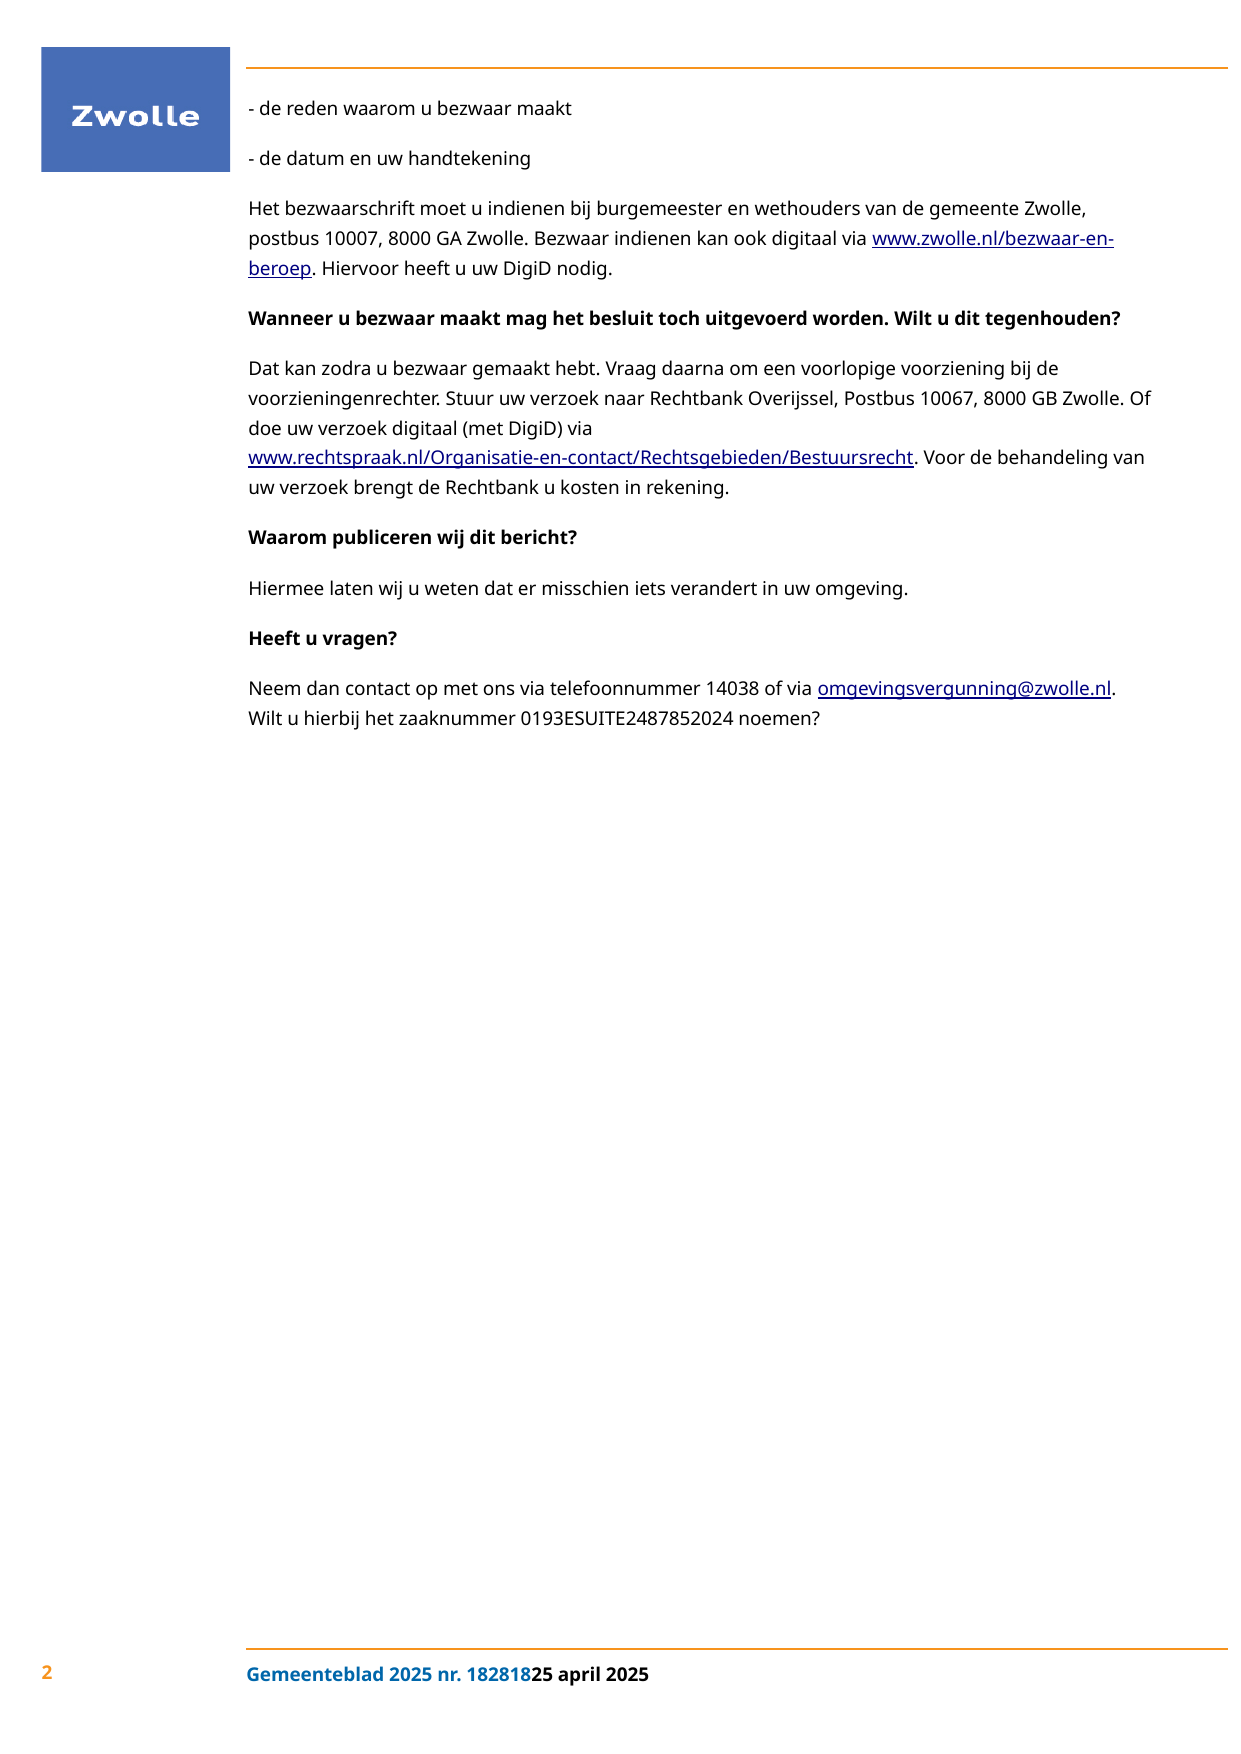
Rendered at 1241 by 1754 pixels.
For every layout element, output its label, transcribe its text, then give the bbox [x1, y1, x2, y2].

text Het bezwaarschrift moet u indienen bij burgemeester en wethouders van de gemeente Zwolle, postbus 10007, 8000 GA Zwolle. Bezwaar indienen kan ook digitaal via www.zwolle.nl/bezwaar-en-beroep. Hiervoor heeft u uw DigiD nodig. [248, 196, 1152, 281]
text Waarom publiceren wij dit bericht? [248, 524, 1152, 550]
text Wanneer u bezwaar maakt mag het besluit toch uitgevoerd worden. Wilt u dit tegenhouden? [248, 305, 1152, 331]
text Neem dan contact op met ons via telefoonnummer 14038 of via omgevingsvergunning@zwolle.nl. Wilt u hierbij het zaaknummer 0193ESUITE2487852024 noemen? [248, 676, 1152, 731]
text Hiermee laten wij u weten dat er misschien iets verandert in uw omgeving. [248, 575, 1152, 601]
text - de datum en uw handtekening [248, 145, 1152, 171]
picture [41, 47, 231, 172]
text - de reden waarom u bezwaar maakt [248, 95, 1152, 121]
text Dat kan zodra u bezwaar gemaakt hebt. Vraag daarna om een voorlopige voorziening bij de voorzieningenrechter. Stuur uw verzoek naar Rechtbank Overijssel, Postbus 10067, 8000 GB Zwolle. Of doe uw verzoek digitaal (met DigiD) via www.rechtspraak.nl/Organisatie-en-contact/Rechtsgebieden/Bestuursrecht. Voor de behandeling van uw verzoek brengt de Rechtbank u kosten in rekening. [248, 356, 1152, 500]
text Heeft u vragen? [248, 625, 1152, 651]
